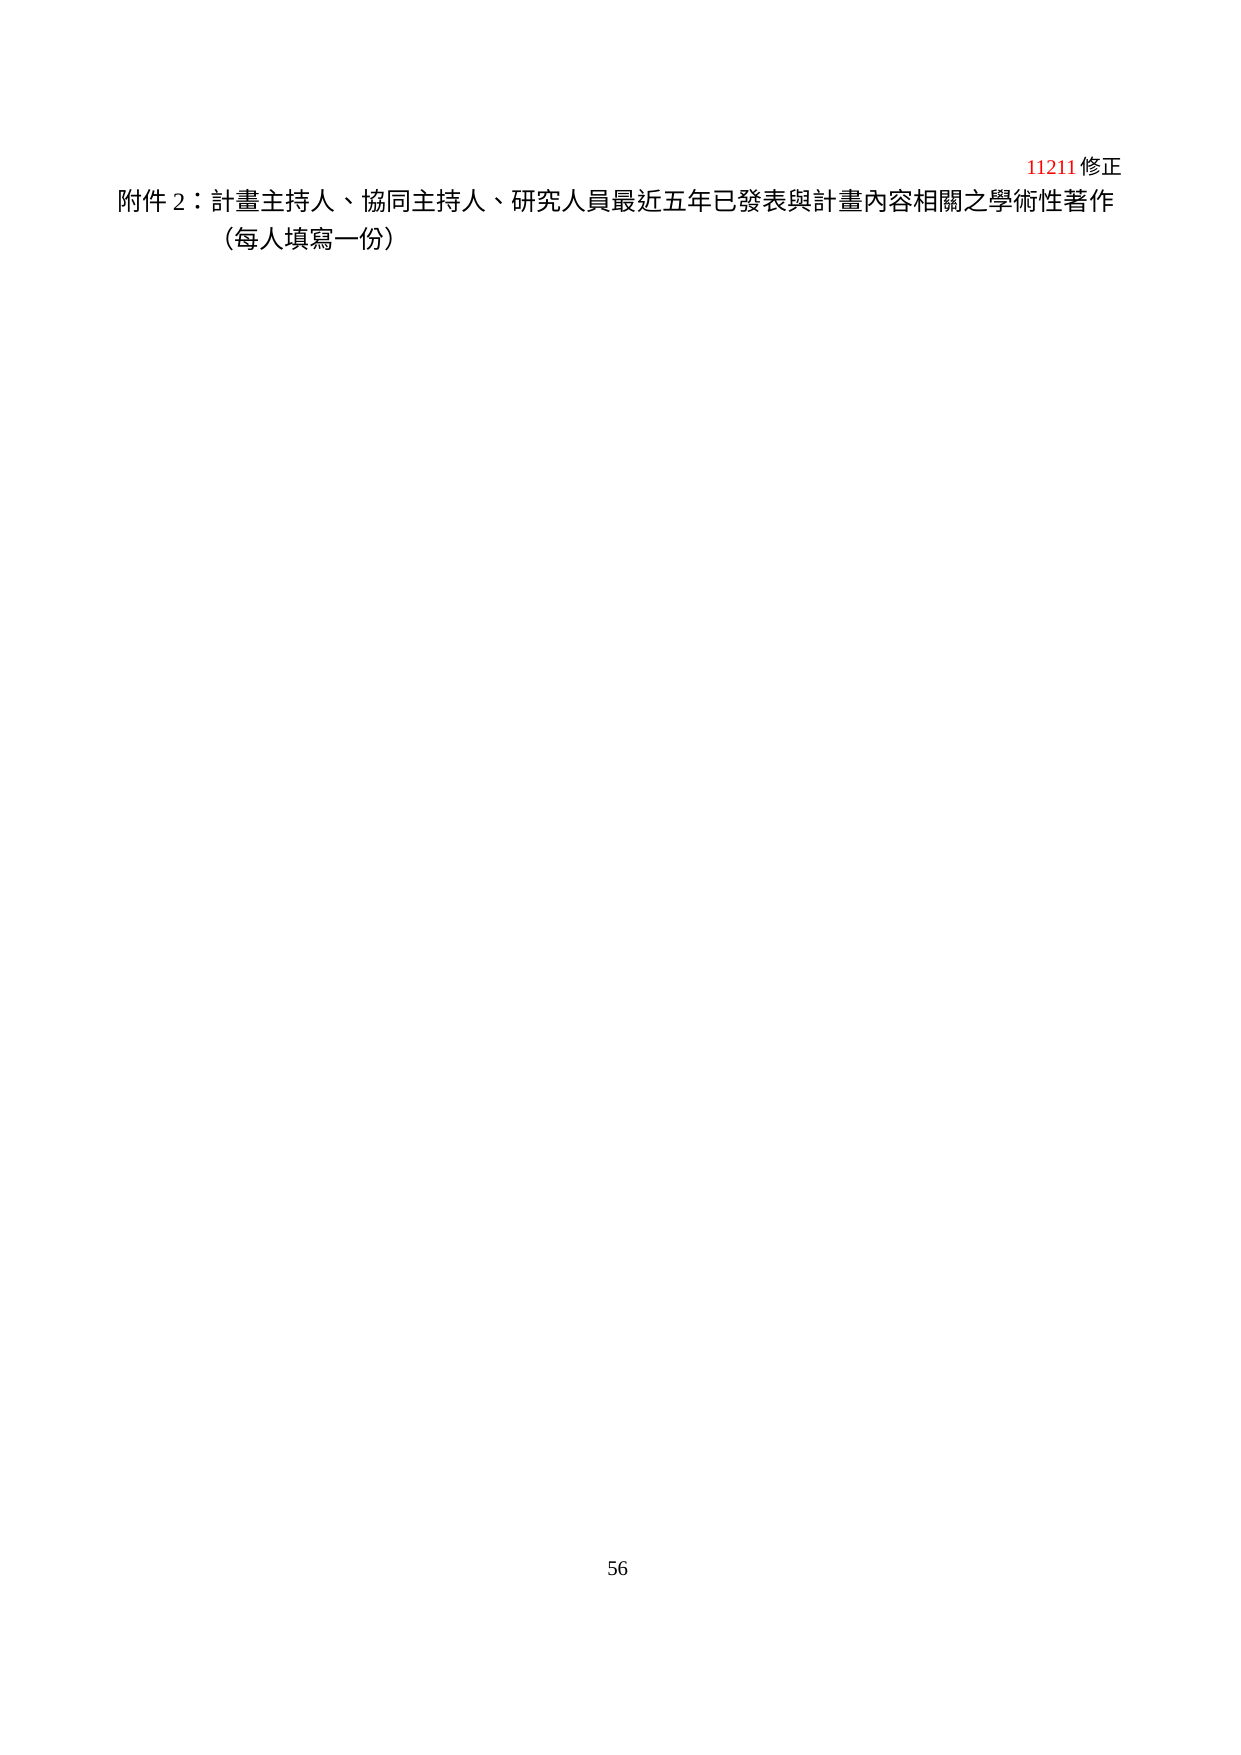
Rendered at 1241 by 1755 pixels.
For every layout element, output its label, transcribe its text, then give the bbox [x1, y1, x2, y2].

text 附件2：計畫主持人、協同主持人、研究人員最近五年已發表與計畫內容相關之學術性著作（每人填寫一份） [117, 181, 1117, 256]
